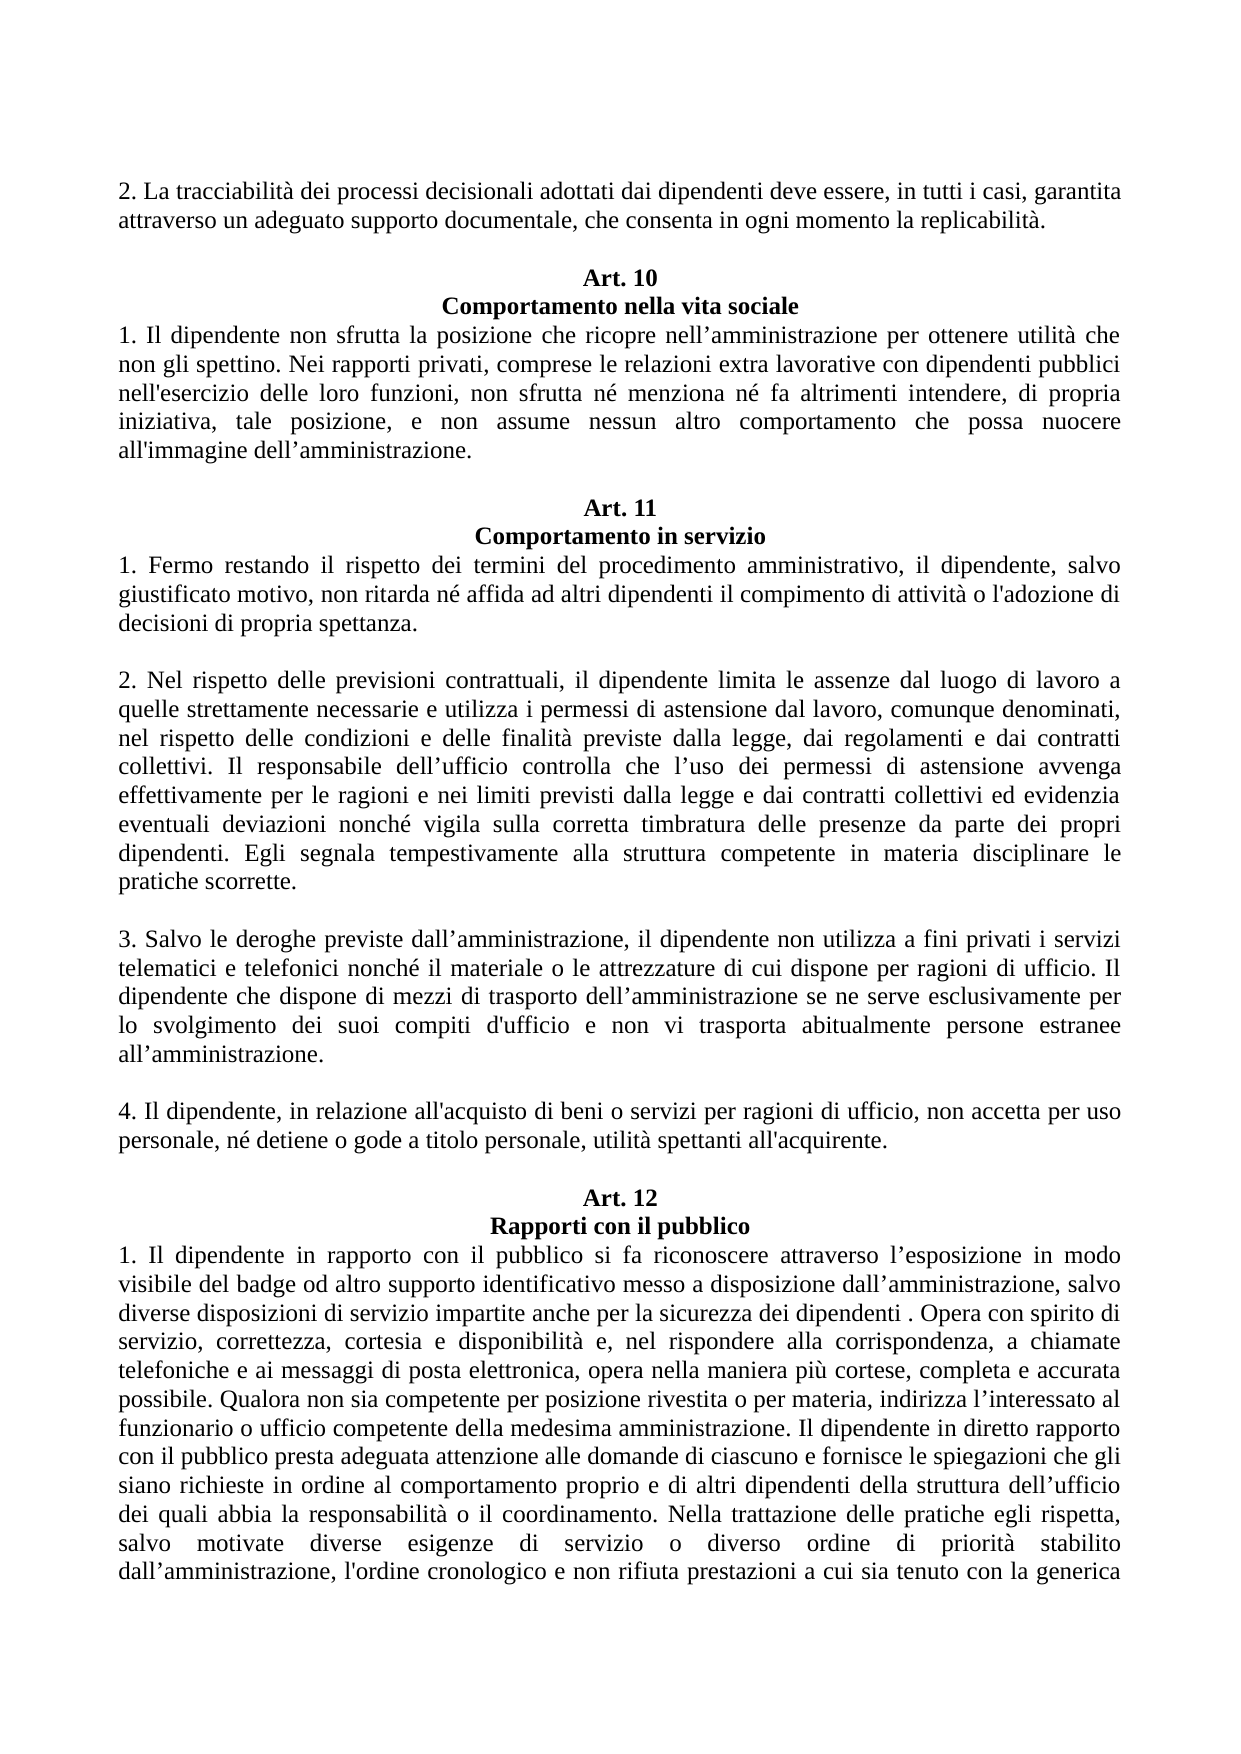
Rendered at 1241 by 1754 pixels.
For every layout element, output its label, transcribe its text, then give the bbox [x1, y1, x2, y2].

text Comportamento nella vita sociale [118, 291, 1122, 320]
text 1. Il dipendente non sfrutta la posizione che ricopre nell’amministrazione per ottenere utilità che non gli spettino. Nei rapporti privati, comprese le relazioni extra lavorative con dipendenti pubblici nell'esercizio delle loro funzioni, non sfrutta né menziona né fa altrimenti intendere, di propria iniziativa, tale posizione, e non assume nessun altro comportamento che possa nuocere all'immagine dell’amministrazione. [118, 320, 1122, 464]
text Art. 10 [118, 263, 1122, 291]
text 3. Salvo le deroghe previste dall’amministrazione, il dipendente non utilizza a fini privati i servizi telematici e telefonici nonché il materiale o le attrezzature di cui dispone per ragioni di ufficio. Il dipendente che dispone di mezzi di trasporto dell’amministrazione se ne serve esclusivamente per lo svolgimento dei suoi compiti d'ufficio e non vi trasporta abitualmente persone estranee all’amministrazione. [118, 924, 1122, 1068]
text Rapporti con il pubblico [118, 1211, 1122, 1240]
text 2. Nel rispetto delle previsioni contrattuali, il dipendente limita le assenze dal luogo di lavoro a quelle strettamente necessarie e utilizza i permessi di astensione dal lavoro, comunque denominati, nel rispetto delle condizioni e delle finalità previste dalla legge, dai regolamenti e dai contratti collettivi. Il responsabile dell’ufficio controlla che l’uso dei permessi di astensione avvenga effettivamente per le ragioni e nei limiti previsti dalla legge e dai contratti collettivi ed evidenzia eventuali deviazioni nonché vigila sulla corretta timbratura delle presenze da parte dei propri dipendenti. Egli segnala tempestivamente alla struttura competente in materia disciplinare le pratiche scorrette. [118, 665, 1122, 895]
text Art. 11 [118, 493, 1122, 521]
text Art. 12 [118, 1183, 1122, 1211]
text 1. Il dipendente in rapporto con il pubblico si fa riconoscere attraverso l’esposizione in modo visibile del badge od altro supporto identificativo messo a disposizione dall’amministrazione, salvo diverse disposizioni di servizio impartite anche per la sicurezza dei dipendenti . Opera con spirito di servizio, correttezza, cortesia e disponibilità e, nel rispondere alla corrispondenza, a chiamate telefoniche e ai messaggi di posta elettronica, opera nella maniera più cortese, completa e accurata possibile. Qualora non sia competente per posizione rivestita o per materia, indirizza l’interessato al funzionario o ufficio competente della medesima amministrazione. Il dipendente in diretto rapporto con il pubblico presta adeguata attenzione alle domande di ciascuno e fornisce le spiegazioni che gli siano richieste in ordine al comportamento proprio e di altri dipendenti della struttura dell’ufficio dei quali abbia la responsabilità o il coordinamento. Nella trattazione delle pratiche egli rispetta, salvo motivate diverse esigenze di servizio o diverso ordine di priorità stabilito dall’amministrazione, l'ordine cronologico e non rifiuta prestazioni a cui sia tenuto con la generica [118, 1240, 1122, 1585]
text 1. Fermo restando il rispetto dei termini del procedimento amministrativo, il dipendente, salvo giustificato motivo, non ritarda né affida ad altri dipendenti il compimento di attività o l'adozione di decisioni di propria spettanza. [118, 550, 1122, 636]
text 2. La tracciabilità dei processi decisionali adottati dai dipendenti deve essere, in tutti i casi, garantita attraverso un adeguato supporto documentale, che consenta in ogni momento la replicabilità. [118, 176, 1122, 234]
text Comportamento in servizio [118, 521, 1122, 550]
text 4. Il dipendente, in relazione all'acquisto di beni o servizi per ragioni di ufficio, non accetta per uso personale, né detiene o gode a titolo personale, utilità spettanti all'acquirente. [118, 1096, 1122, 1154]
